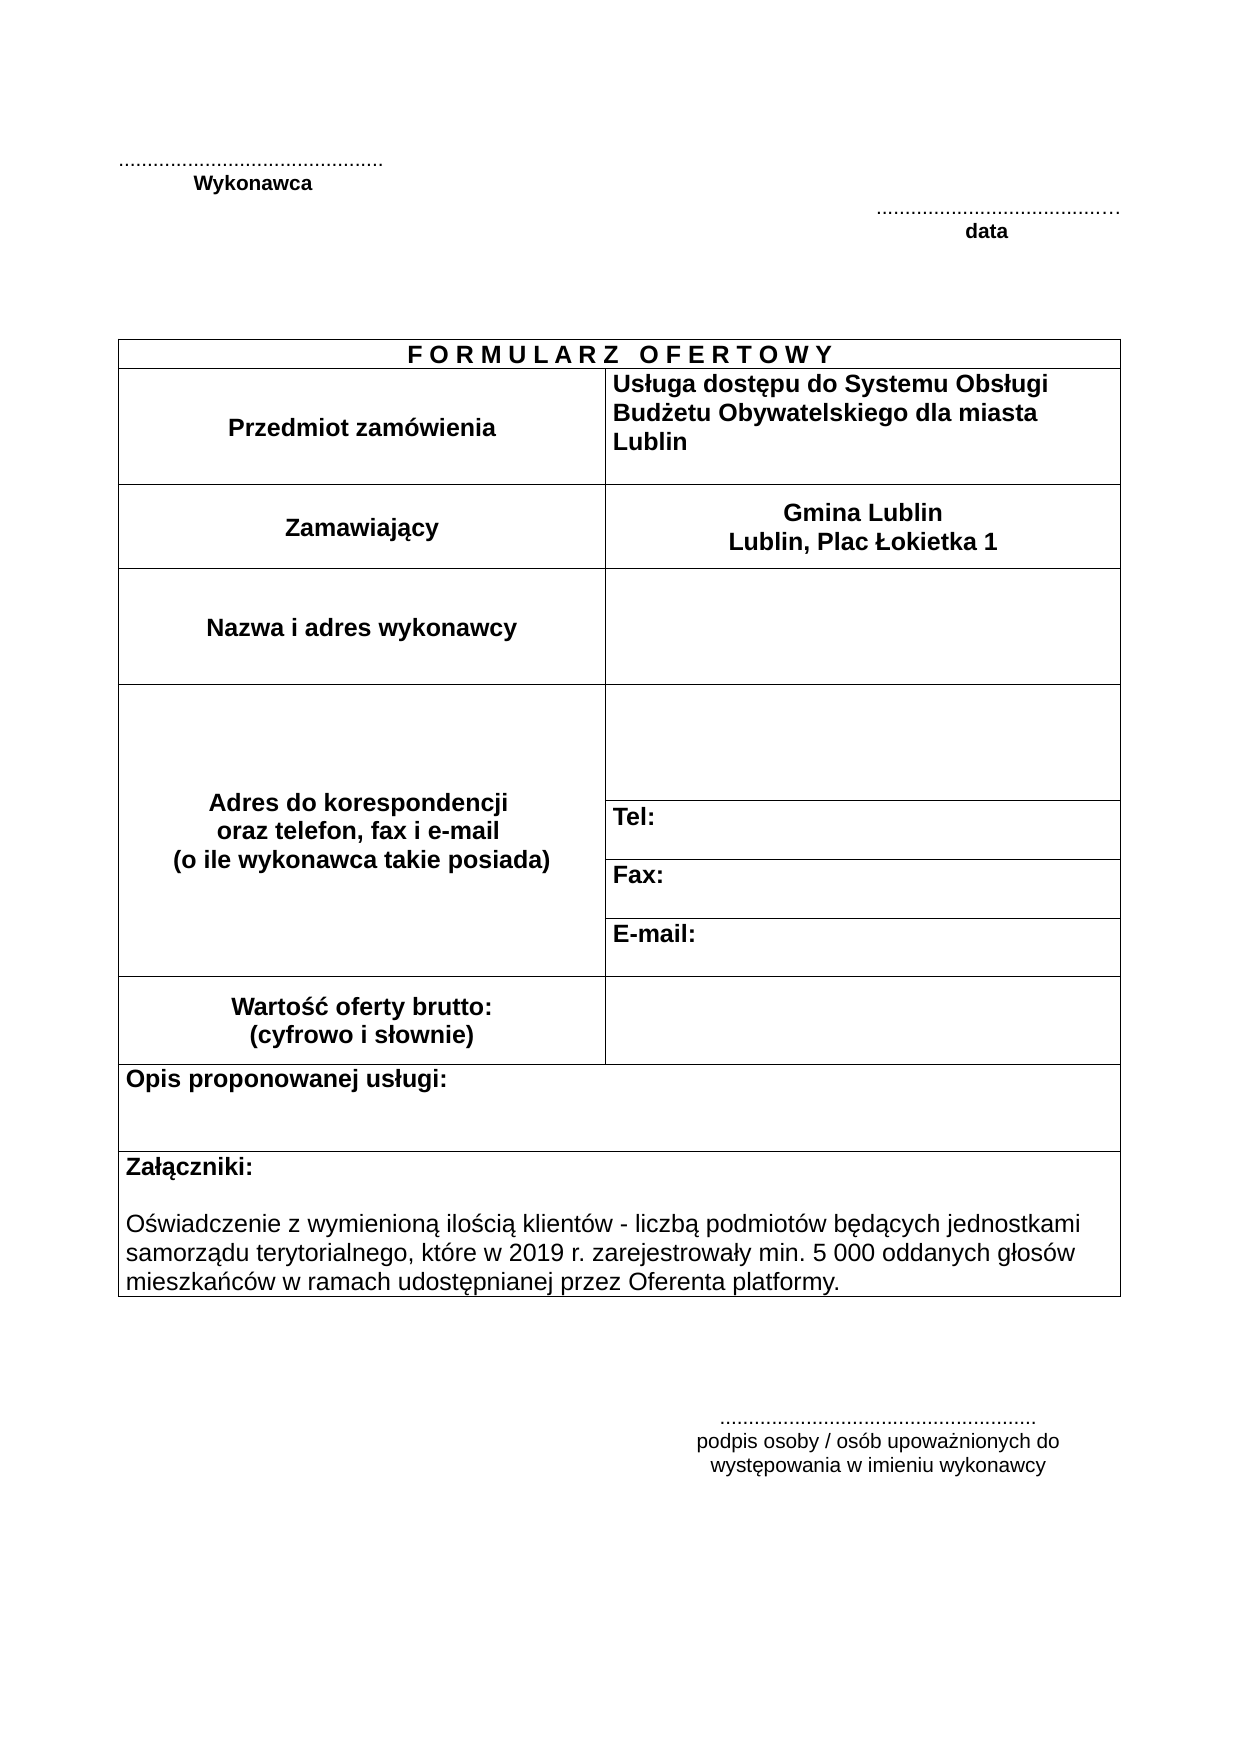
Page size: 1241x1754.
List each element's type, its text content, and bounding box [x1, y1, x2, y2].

table_cell Opis proponowanej usługi: [119, 1065, 1120, 1151]
table_cell Gmina Lublin Lublin, Plac Łokietka 1 [606, 485, 1120, 568]
text podpis osoby / osób upoważnionych do [561, 1429, 1122, 1453]
text data [118, 219, 1122, 243]
text .............................................. [118, 147, 1122, 171]
table_cell Przedmiot zamówienia [119, 369, 605, 484]
table_cell Nazwa i adres wykonawcy [119, 569, 605, 684]
table_cell Usługa dostępu do Systemu Obsługi Budżetu Obywatelskiego dla miasta Lublin [606, 369, 1120, 484]
table_cell [606, 685, 1120, 800]
text Wykonawca [118, 171, 1122, 195]
table_header F O R M U L A R Z O F E R T O W Y [119, 340, 1120, 368]
table_cell Wartość oferty brutto: (cyfrowo i słownie) [119, 977, 605, 1063]
text występowania w imieniu wykonawcy [561, 1453, 1122, 1477]
table_cell Załączniki: Oświadczenie z wymienioną ilością klientów - liczbą podmiotów będących jednostkami samorządu terytorialnego, które w 2019 r. zarejestrowały min. 5 000 oddanych głosów mieszkańców w ramach udostępnianej przez Oferenta platformy. [119, 1152, 1120, 1296]
text ....................................................... [561, 1405, 1122, 1429]
table_cell Adres do korespondencji oraz telefon, fax i e-mail (o ile wykonawca takie posiada) [119, 685, 605, 976]
table_cell Fax: [606, 860, 1120, 917]
table_cell Tel: [606, 801, 1120, 859]
table_cell [606, 977, 1120, 1063]
table_cell Zamawiający [119, 485, 605, 568]
table_cell [606, 569, 1120, 684]
table_cell E-mail: [606, 919, 1120, 976]
text .......................................… [118, 195, 1122, 219]
